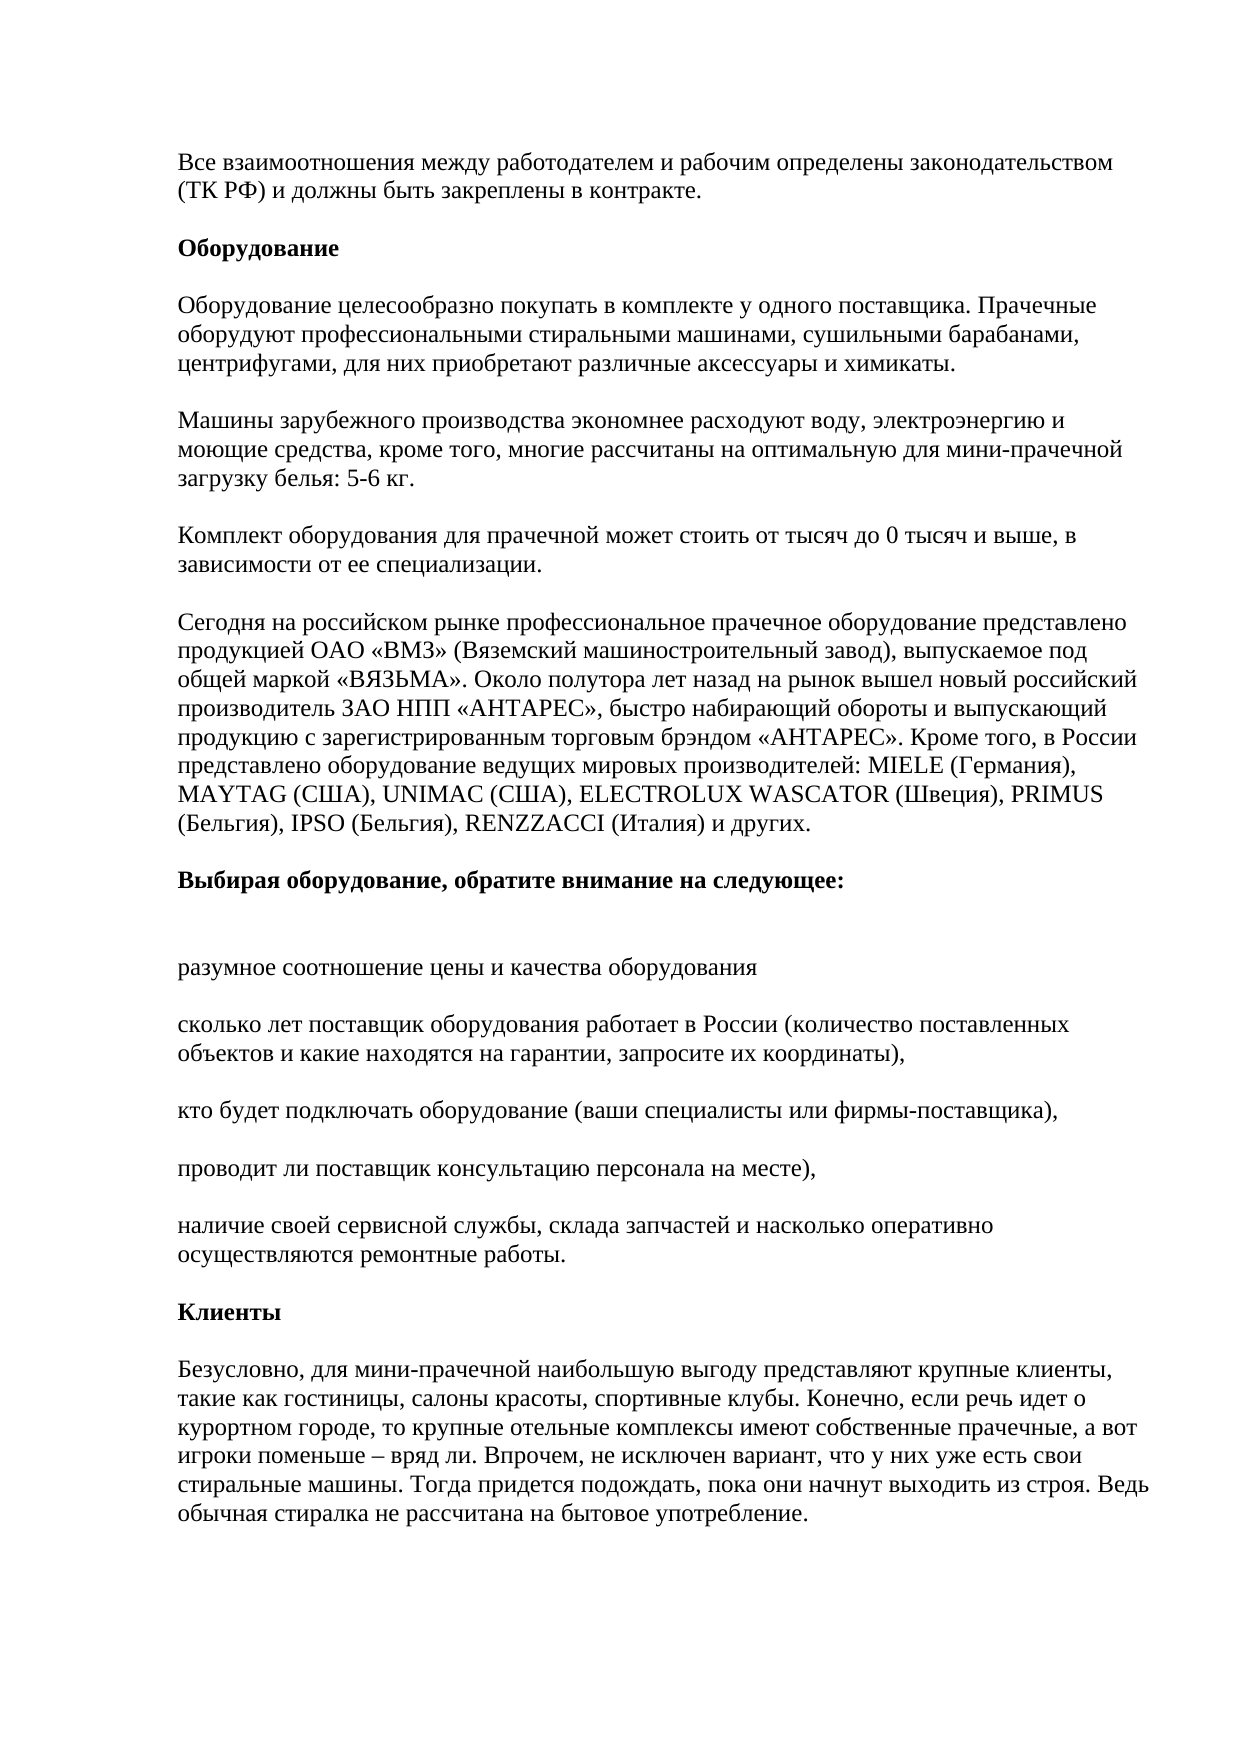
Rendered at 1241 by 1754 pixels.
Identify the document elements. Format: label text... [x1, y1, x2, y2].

text проводит ли поставщик консультацию персонала на месте), [177, 1153, 1152, 1182]
text разумное соотношение цены и качества оборудования [177, 952, 1152, 981]
text Все взаимоотношения между работодателем и рабочим определены законодательством (ТК РФ) и должны быть закреплены в контракте. [177, 147, 1152, 204]
text кто будет подключать оборудование (ваши специалисты или фирмы-поставщика), [177, 1096, 1152, 1124]
text Машины зарубежного производства экономнее расходуют воду, электроэнергию и моющие средства, кроме того, многие рассчитаны на оптимальную для мини-прачечной загрузку белья: 5-6 кг. [177, 406, 1152, 492]
text наличие своей сервисной службы, склада запчастей и насколько оперативно осуществляются ремонтные работы. [177, 1211, 1152, 1268]
text Комплект оборудования для прачечной может стоить от тысяч до 0 тысяч и выше, в зависимости от ее специализации. [177, 521, 1152, 578]
text Выбирая оборудование, обратите внимание на следующее: [177, 866, 1152, 894]
text Клиенты [177, 1297, 1152, 1326]
text Безусловно, для мини-прачечной наибольшую выгоду представляют крупные клиенты, такие как гостиницы, салоны красоты, спортивные клубы. Конечно, если речь идет о курортном городе, то крупные отельные комплексы имеют собственные прачечные, а вот игроки поменьше – вряд ли. Впрочем, не исключен вариант, что у них уже есть свои стиральные машины. Тогда придется подождать, пока они начнут выходить из строя. Ведь обычная стиралка не рассчитана на бытовое употребление. [177, 1354, 1152, 1527]
text Оборудование [177, 233, 1152, 262]
text сколько лет поставщик оборудования работает в России (количество поставленных объектов и какие находятся на гарантии, запросите их координаты), [177, 1009, 1152, 1067]
text Оборудование целесообразно покупать в комплекте у одного поставщика. Прачечные оборудуют профессиональными стиральными машинами, сушильными барабанами, центрифугами, для них приобретают различные аксессуары и химикаты. [177, 291, 1152, 377]
text Сегодня на российском рынке профессиональное прачечное оборудование представлено продукцией ОАО «ВМЗ» (Вяземский машиностроительный завод), выпускаемое под общей маркой «ВЯЗЬМА». Около полутора лет назад на рынок вышел новый российский производитель ЗАО НПП «АНТАРЕС», быстро набирающий обороты и выпускающий продукцию с зарегистрированным торговым брэндом «АНТАРЕС». Кроме того, в России представлено оборудование ведущих мировых производителей: MIELE (Германия), MAYTAG (США), UNIMAC (США), ELECTROLUX WASCATOR (Швеция), PRIMUS (Бельгия), IPSO (Бельгия), RENZZACCI (Италия) и других. [177, 607, 1152, 837]
